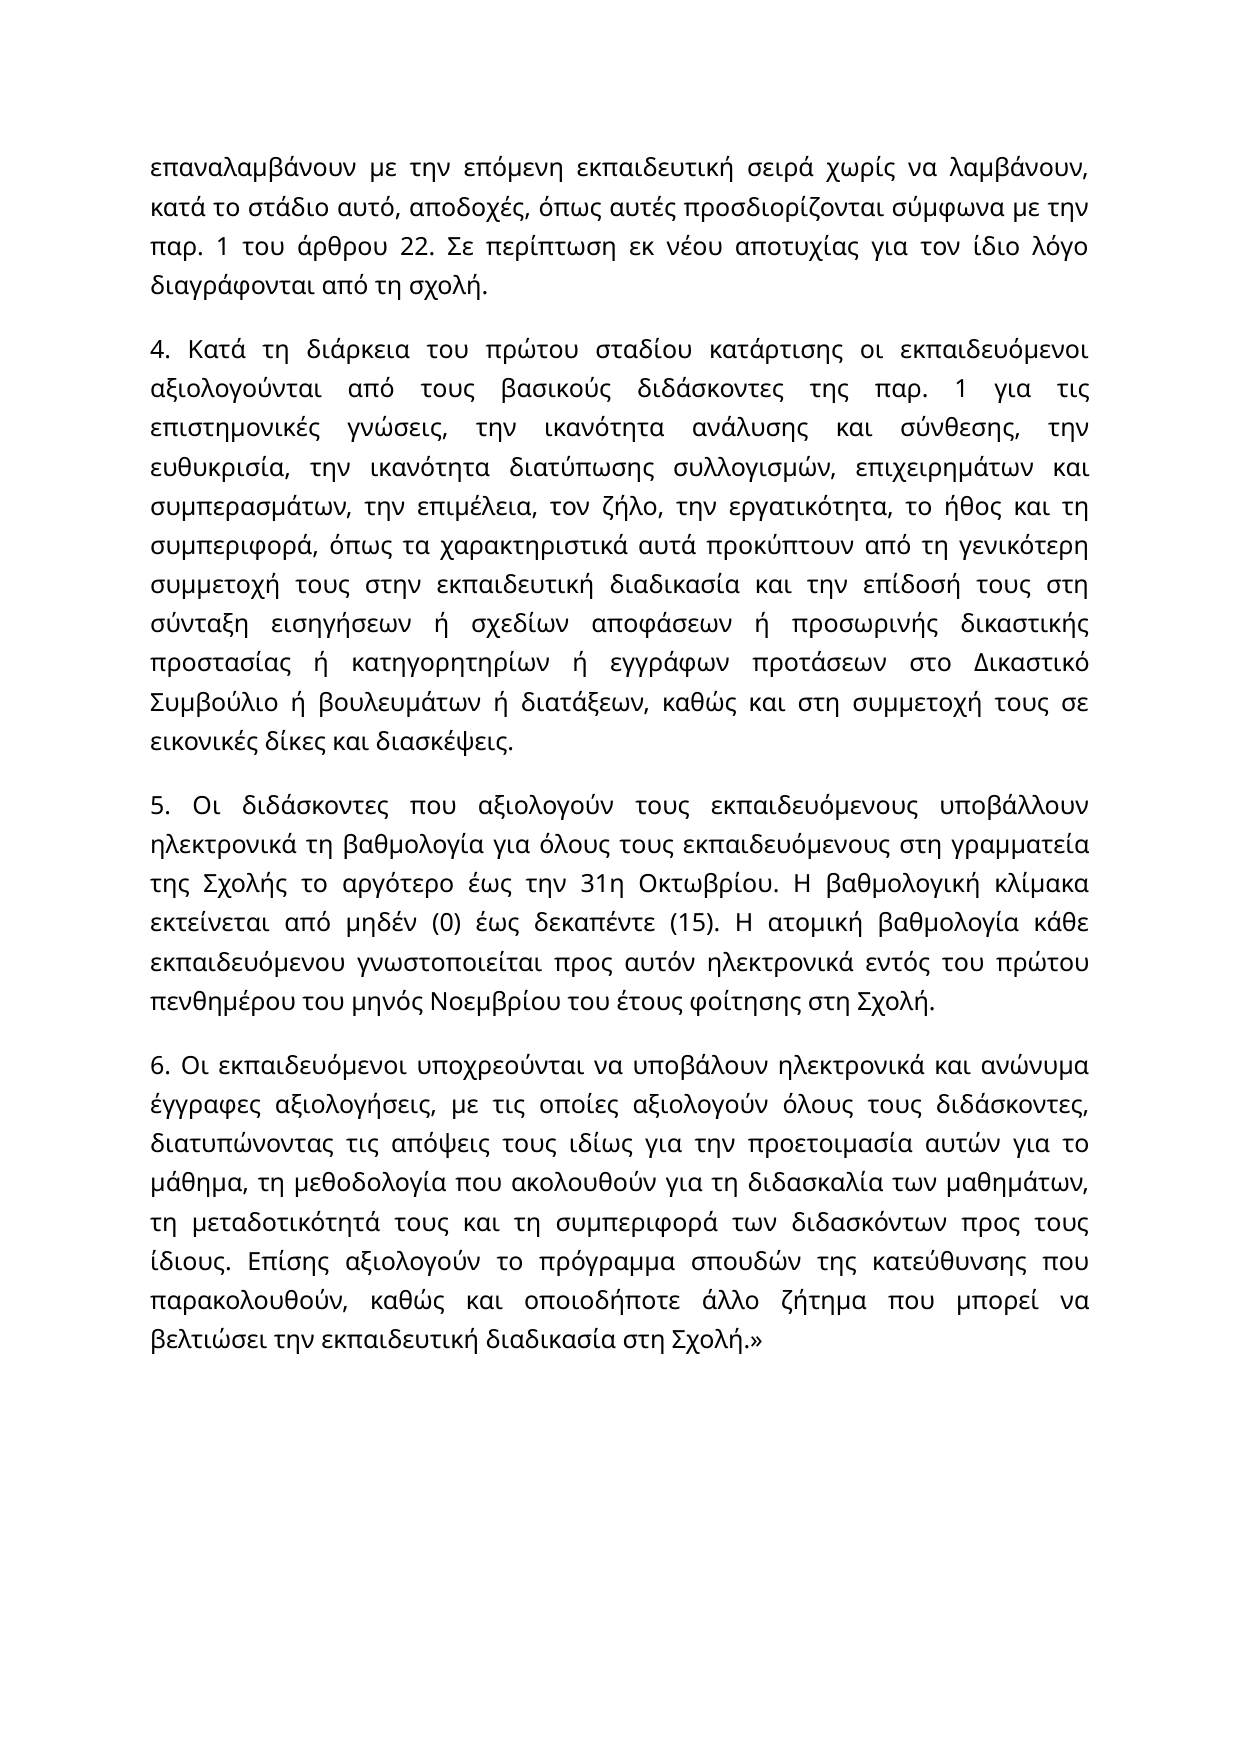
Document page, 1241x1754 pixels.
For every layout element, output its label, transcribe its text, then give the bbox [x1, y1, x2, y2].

text επαναλαμβάνουν με την επόμενη εκπαιδευτική σειρά χωρίς να λαμβάνουν, κατά το στάδιο αυτό, αποδοχές, όπως αυτές προσδιορίζονται σύμφωνα με την παρ. 1 του άρθρου 22. Σε περίπτωση εκ νέου αποτυχίας για τον ίδιο λόγο διαγράφονται από τη σχολή. [150, 150, 1090, 302]
text 5. Οι διδάσκοντες που αξιολογούν τους εκπαιδευόμενους υποβάλλουν ηλεκτρονικά τη βαθμολογία για όλους τους εκπαιδευόμενους στη γραμματεία της Σχολής το αργότερο έως την 31η Οκτωβρίου. Η βαθμολογική κλίμακα εκτείνεται από μηδέν (0) έως δεκαπέντε (15). Η ατομική βαθμολογία κάθε εκπαιδευόμενου γνωστοποιείται προς αυτόν ηλεκτρονικά εντός του πρώτου πενθημέρου του μηνός Νοεμβρίου του έτους φοίτησης στη Σχολή. [150, 787, 1090, 1017]
text 6. Οι εκπαιδευόμενοι υποχρεούνται να υποβάλουν ηλεκτρονικά και ανώνυμα έγγραφες αξιολογήσεις, με τις οποίες αξιολογούν όλους τους διδάσκοντες, διατυπώνοντας τις απόψεις τους ιδίως για την προετοιμασία αυτών για το μάθημα, τη μεθοδολογία που ακολουθούν για τη διδασκαλία των μαθημάτων, τη μεταδοτικότητά τους και τη συμπεριφορά των διδασκόντων προς τους ίδιους. Επίσης αξιολογούν το πρόγραμμα σπουδών της κατεύθυνσης που παρακολουθούν, καθώς και οποιοδήποτε άλλο ζήτημα που μπορεί να βελτιώσει την εκπαιδευτική διαδικασία στη Σχολή.» [150, 1047, 1090, 1356]
text 4. Κατά τη διάρκεια του πρώτου σταδίου κατάρτισης οι εκπαιδευόμενοι αξιολογούνται από τους βασικούς διδάσκοντες της παρ. 1 για τις επιστημονικές γνώσεις, την ικανότητα ανάλυσης και σύνθεσης, την ευθυκρισία, την ικανότητα διατύπωσης συλλογισμών, επιχειρημάτων και συμπερασμάτων, την επιμέλεια, τον ζήλο, την εργατικότητα, το ήθος και τη συμπεριφορά, όπως τα χαρακτηριστικά αυτά προκύπτουν από τη γενικότερη συμμετοχή τους στην εκπαιδευτική διαδικασία και την επίδοσή τους στη σύνταξη εισηγήσεων ή σχεδίων αποφάσεων ή προσωρινής δικαστικής προστασίας ή κατηγορητηρίων ή εγγράφων προτάσεων στο Δικαστικό Συμβούλιο ή βουλευμάτων ή διατάξεων, καθώς και στη συμμετοχή τους σε εικονικές δίκες και διασκέψεις. [150, 332, 1090, 757]
